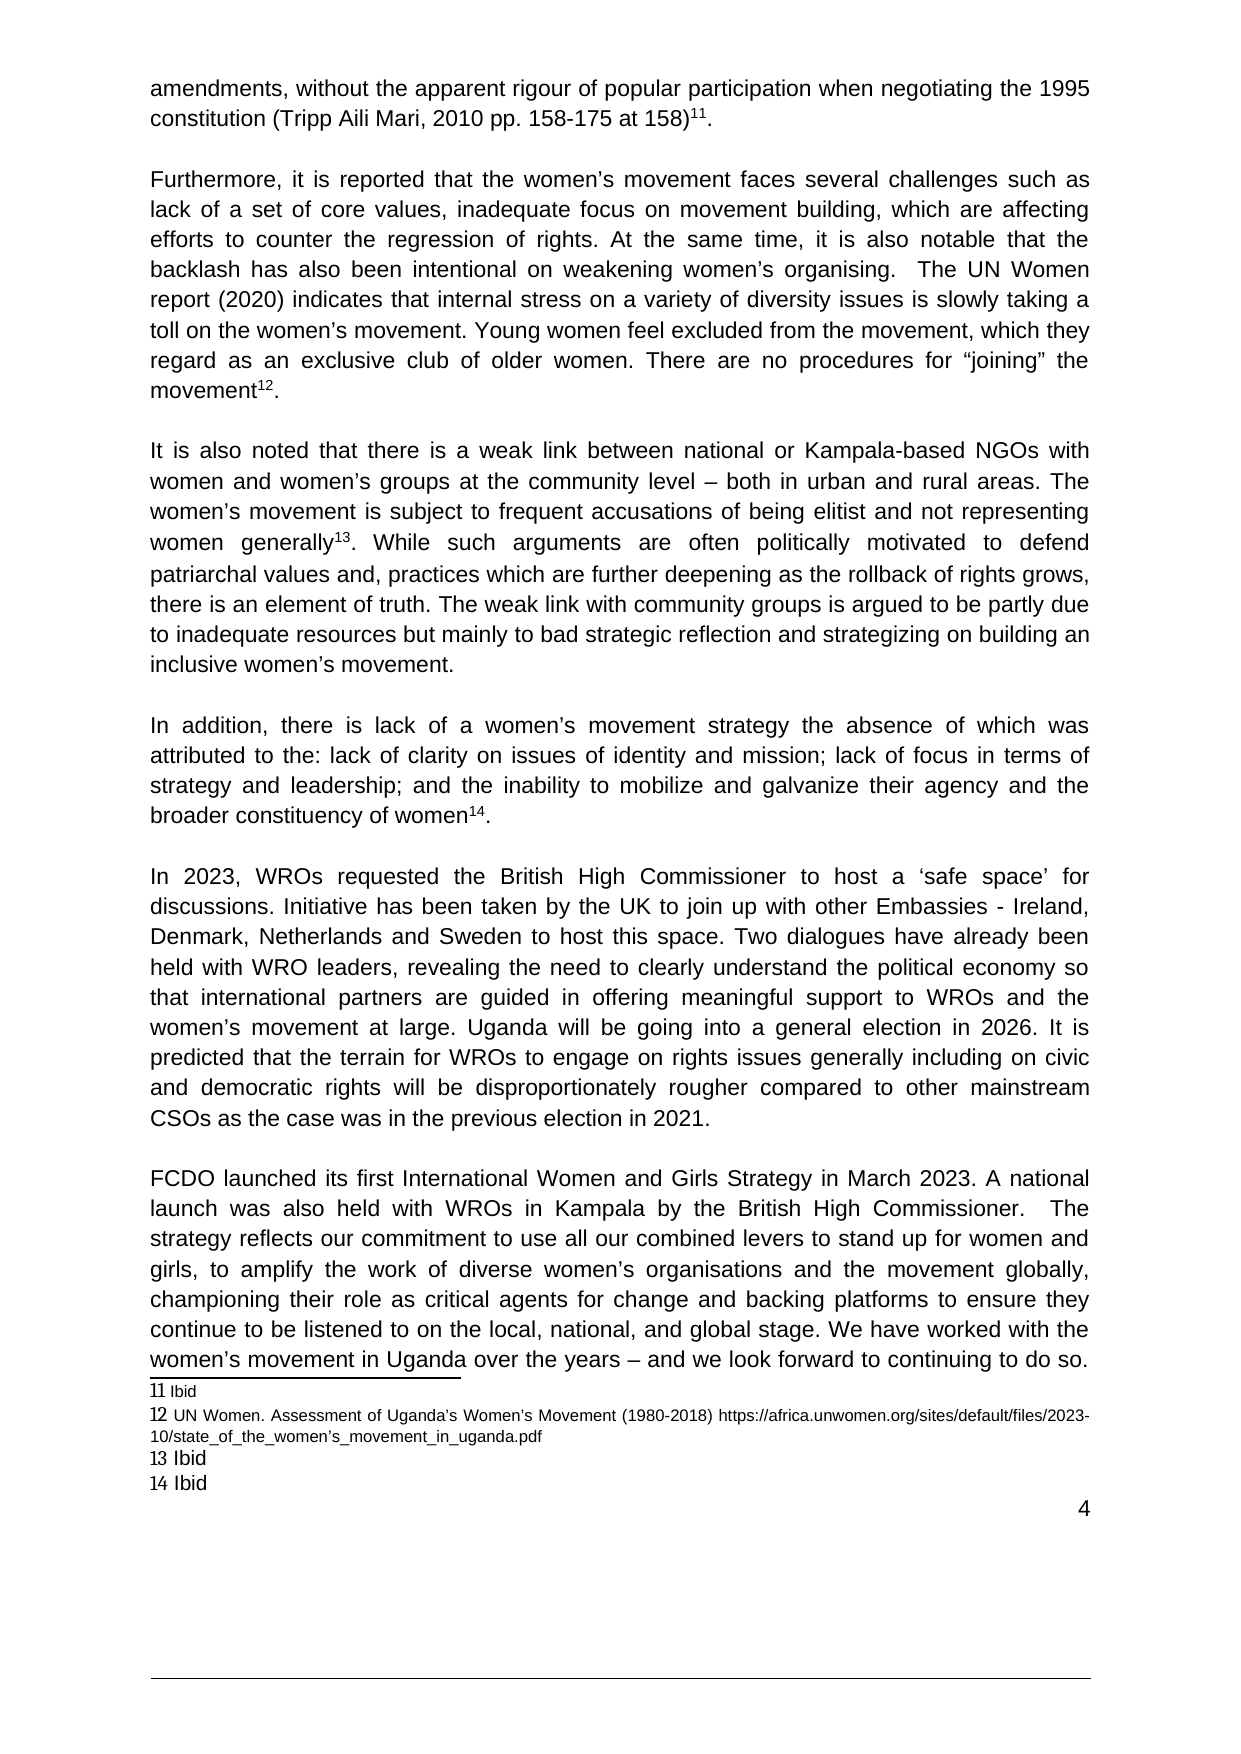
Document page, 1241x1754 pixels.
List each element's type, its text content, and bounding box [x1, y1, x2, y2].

text amendments, without the apparent rigour of popular participation when negotiating the 1995 constitution (Tripp Aili Mari, 2010 pp. 158-175 at 158). [150, 75, 1091, 132]
text FCDO launched its first International Women and Girls Strategy in March 2023. A national launch was also held with WROs in Kampala by the British High Commissioner. The strategy reflects our commitment to use all our combined levers to stand up for women and girls, to amplify the work of diverse women’s organisations and the movement globally, championing their role as critical agents for change and backing platforms to ensure they continue to be listened to on the local, national, and global stage. We have worked with the women’s movement in Uganda over the years – and we look forward to continuing to do so. [150, 1165, 1091, 1372]
text Furthermore, it is reported that the women’s movement faces several challenges such as lack of a set of core values, inadequate focus on movement building, which are affecting efforts to counter the regression of rights. At the same time, it is also notable that the backlash has also been intentional on weakening women’s organising. The UN Women report (2020) indicates that internal stress on a variety of diversity issues is slowly taking a toll on the women’s movement. Young women feel excluded from the movement, which they regard as an exclusive club of older women. There are no procedures for “joining” the movement. [150, 166, 1091, 403]
text It is also noted that there is a weak link between national or Kampala-based NGOs with women and women’s groups at the community level – both in urban and rural areas. The women’s movement is subject to frequent accusations of being elitist and not representing women generally. While such arguments are often politically motivated to defend patriarchal values and, practices which are further deepening as the rollback of rights grows, there is an element of truth. The weak link with community groups is argued to be partly due to inade­quate resources but mainly to bad strategic reflection and strategizing on building an inclusive women’s movement. [150, 437, 1091, 678]
text Ibid [150, 1446, 1091, 1470]
text In addition, there is lack of a women’s movement strategy the absence of which was attributed to the: lack of clarity on issues of identity and mission; lack of focus in terms of strategy and leadership; and the inability to mobilize and galvanize their agency and the broader constituency of women. [150, 712, 1091, 829]
text Ibid [150, 1470, 1091, 1495]
text In 2023, WROs requested the British High Commissioner to host a ‘safe space’ for discussions. Initiative has been taken by the UK to join up with other Embassies - Ireland, Denmark, Netherlands and Sweden to host this space. Two dialogues have already been held with WRO leaders, revealing the need to clearly understand the political economy so that international partners are guided in offering meaningful support to WROs and the women’s movement at large. Uganda will be going into a general election in 2026. It is predicted that the terrain for WROs to engage on rights issues generally including on civic and democratic rights will be disproportionately rougher compared to other mainstream CSOs as the case was in the previous election in 2021. [150, 863, 1091, 1131]
text Ibid [150, 1378, 1091, 1402]
text UN Women. Assessment of Uganda’s Women’s Movement (1980-2018) https://africa.unwomen.org/sites/default/files/2023-10/state_of_the_women’s_movement_in_uganda.pdf [150, 1402, 1091, 1446]
